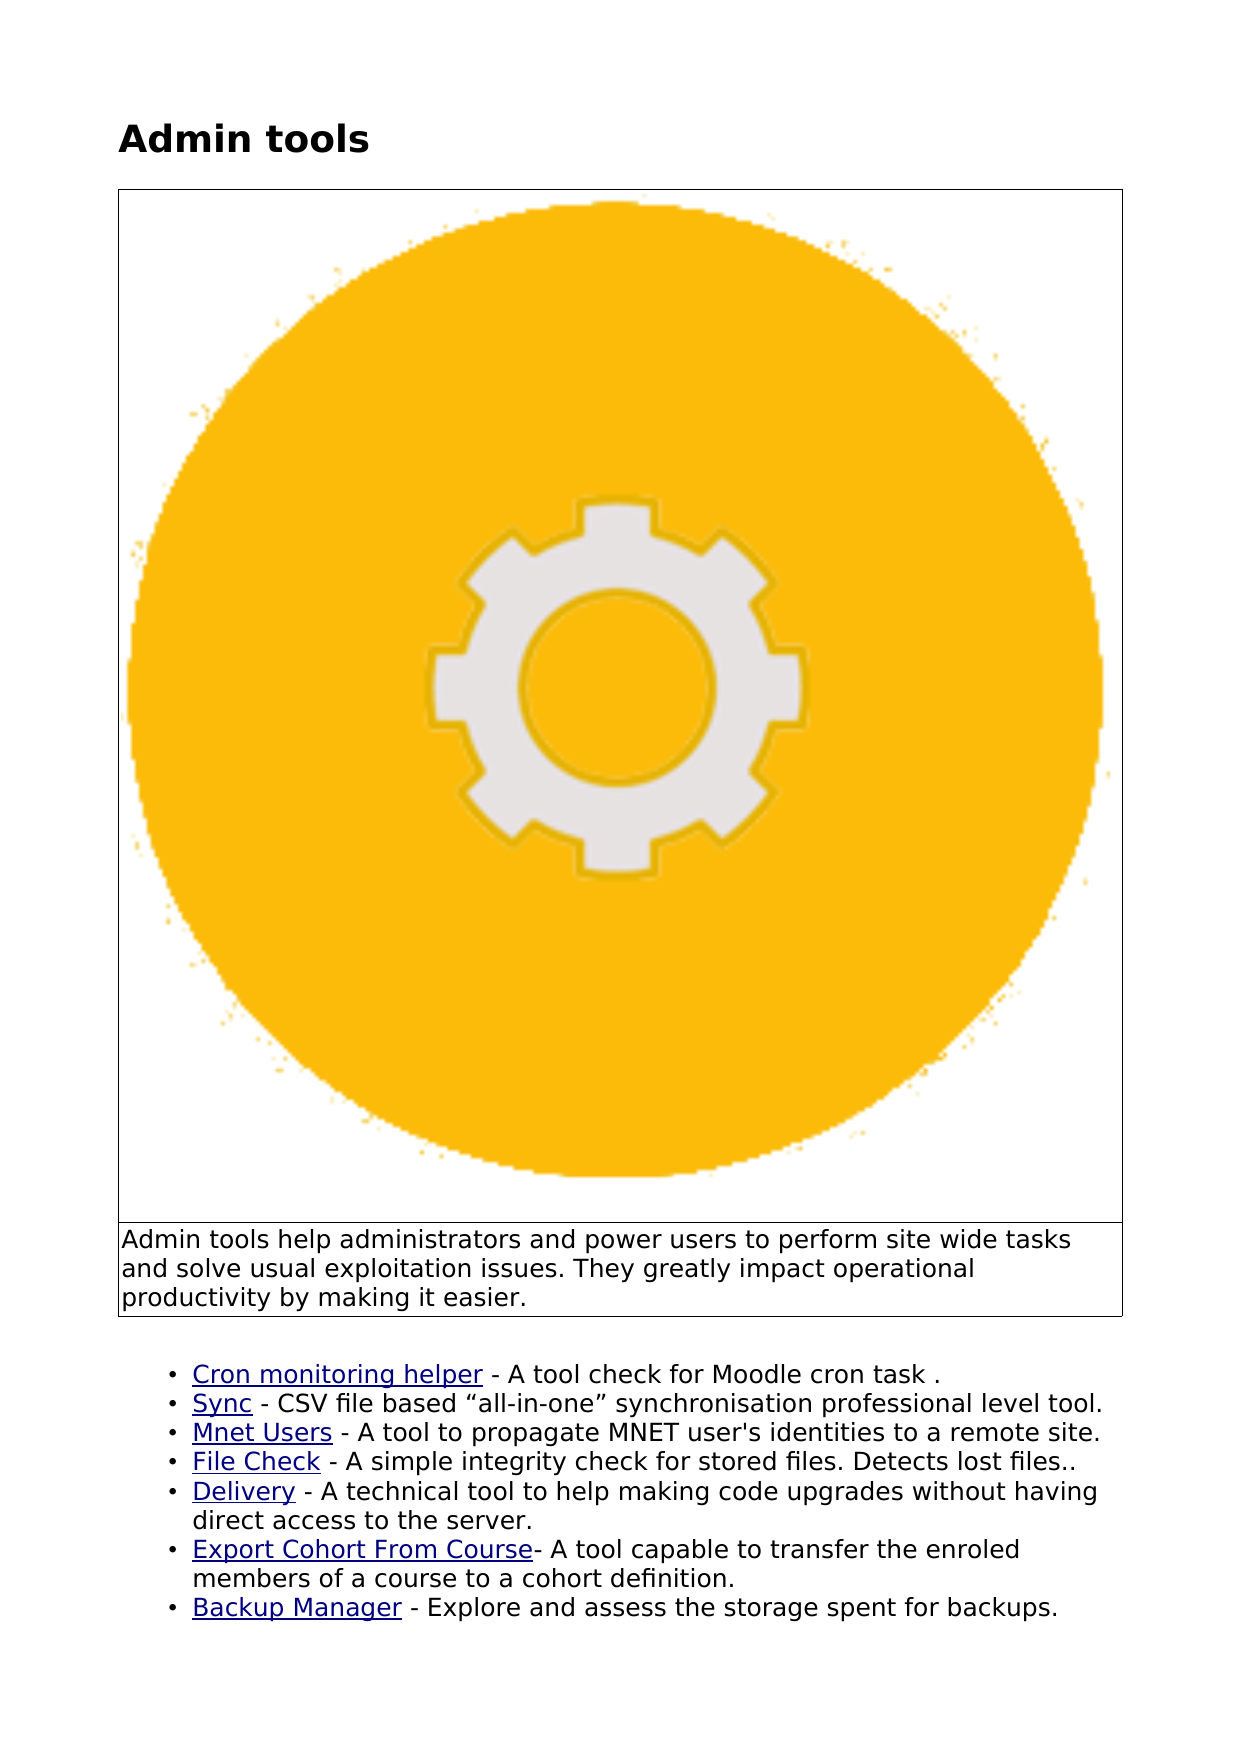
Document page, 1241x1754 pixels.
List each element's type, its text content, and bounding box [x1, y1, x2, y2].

list Delivery - A technical tool to help making code upgrades without having direct access to the server. [177, 1477, 1122, 1535]
list Sync - CSV file based “all-in-one” synchronisation professional level tool. [177, 1389, 1122, 1418]
list File Check - A simple integrity check for stored files. Detects lost files.. [177, 1448, 1122, 1477]
list Backup Manager - Explore and assess the storage spent for backups. [177, 1593, 1122, 1623]
picture [121, 192, 1120, 1191]
list Cron monitoring helper - A tool check for Moodle cron task . [177, 1360, 1122, 1389]
table_cell Admin tools help administrators and power users to perform site wide tasks and solve usual exploitation issues. They greatly impact operational productivity by making it easier. [119, 1223, 1122, 1316]
subtitle Admin tools [118, 118, 1122, 162]
list Mnet Users - A tool to propagate MNET user's identities to a remote site. [177, 1418, 1122, 1448]
table_header [119, 190, 1122, 1222]
list Export Cohort From Course- A tool capable to transfer the enroled members of a course to a cohort definition. [177, 1535, 1122, 1593]
